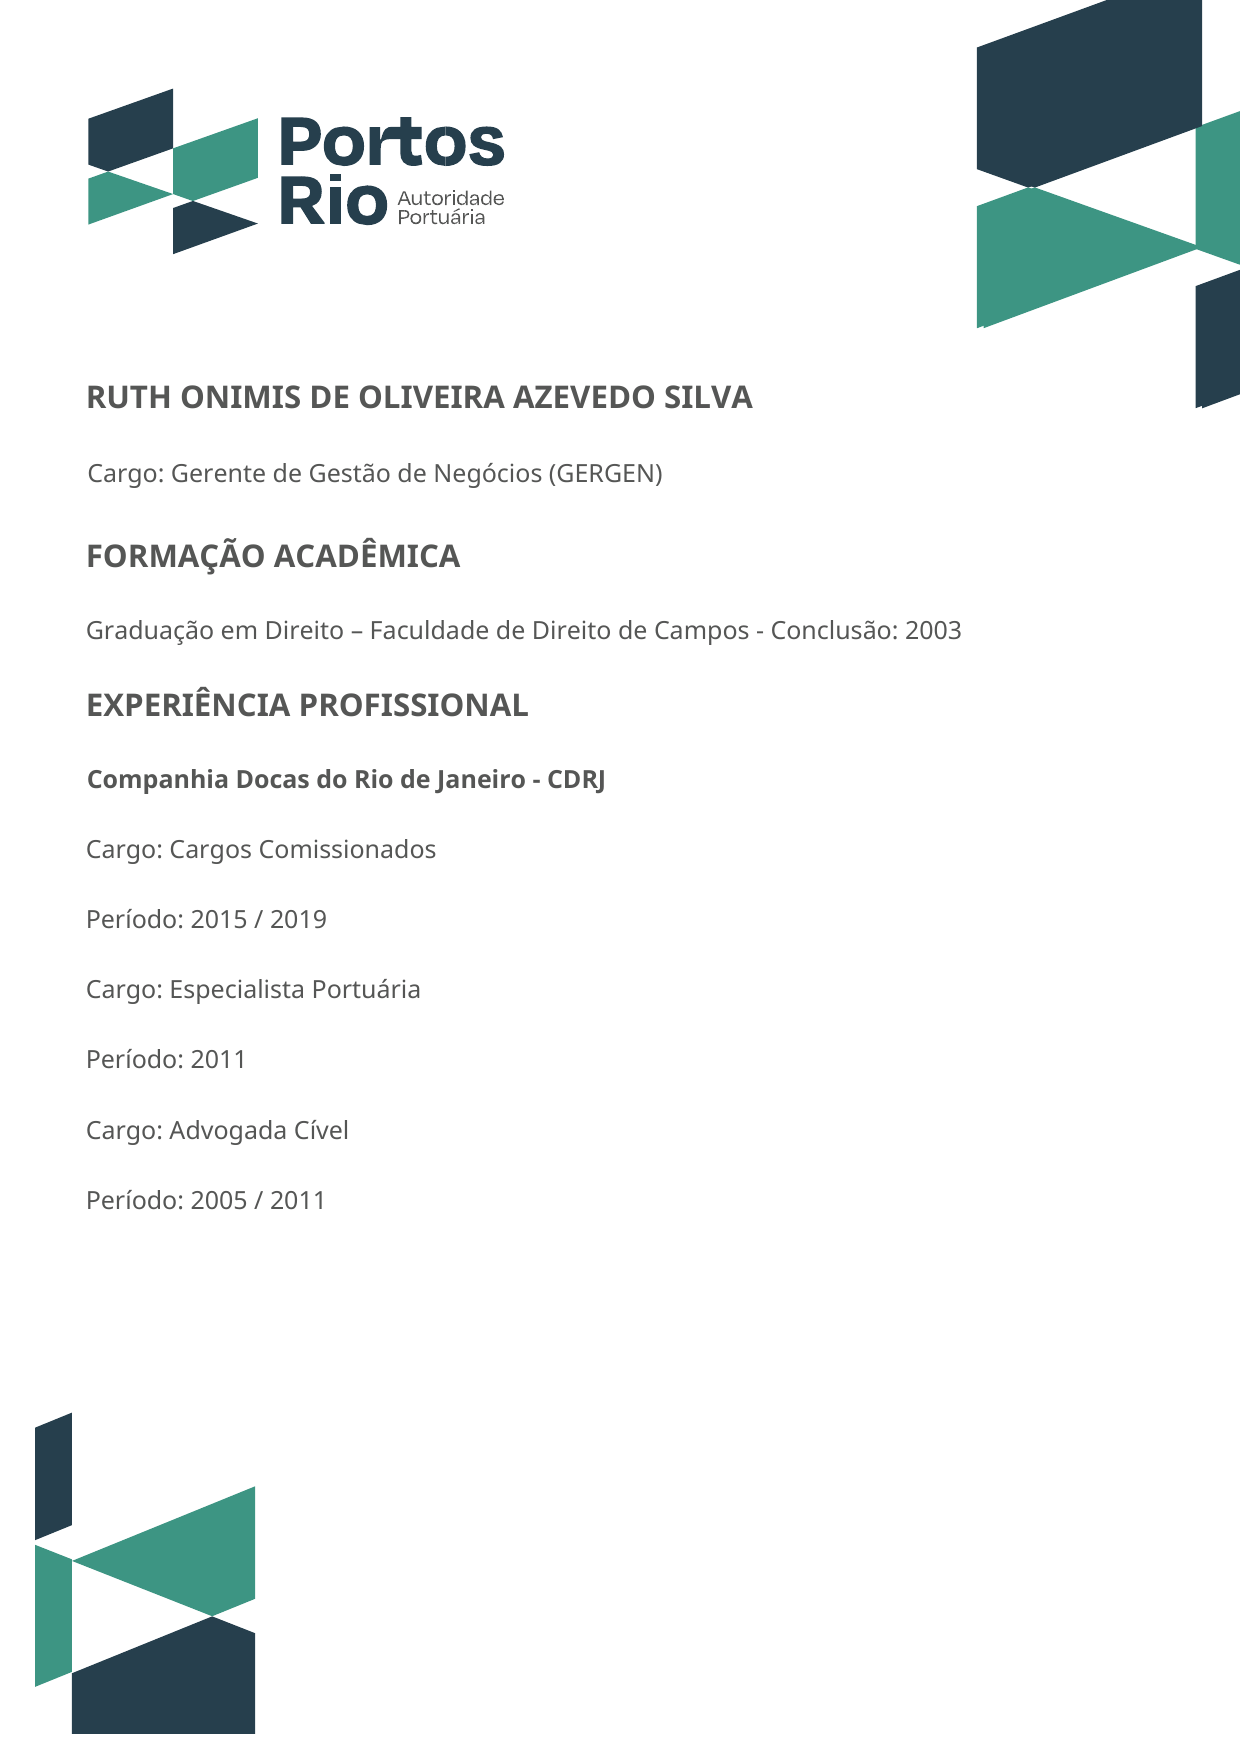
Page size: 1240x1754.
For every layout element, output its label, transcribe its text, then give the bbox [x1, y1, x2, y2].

subtitle Companhia Docas do Rio de Janeiro - CDRJ [87, 762, 1147, 796]
text Período: 2005 / 2011 [86, 1182, 1147, 1216]
text RUTH ONIMIS DE OLIVEIRA AZEVEDO SILVA [86, 375, 1147, 418]
text EXPERIÊNCIA PROFISSIONAL [86, 683, 1147, 726]
text Período: 2015 / 2019 [86, 902, 1147, 936]
text Cargo: Advogada Cível [86, 1112, 1147, 1146]
text Cargo: Gerente de Gestão de Negócios (GERGEN) [87, 448, 1147, 491]
text Cargo: Cargos Comissionados [86, 832, 1147, 866]
text Graduação em Direito – Faculdade de Direito de Campos - Conclusão: 2003 [86, 613, 1147, 647]
text Cargo: Especialista Portuária [86, 972, 1147, 1006]
text Período: 2011 [86, 1042, 1147, 1076]
text FORMAÇÃO ACADÊMICA [86, 534, 1147, 576]
